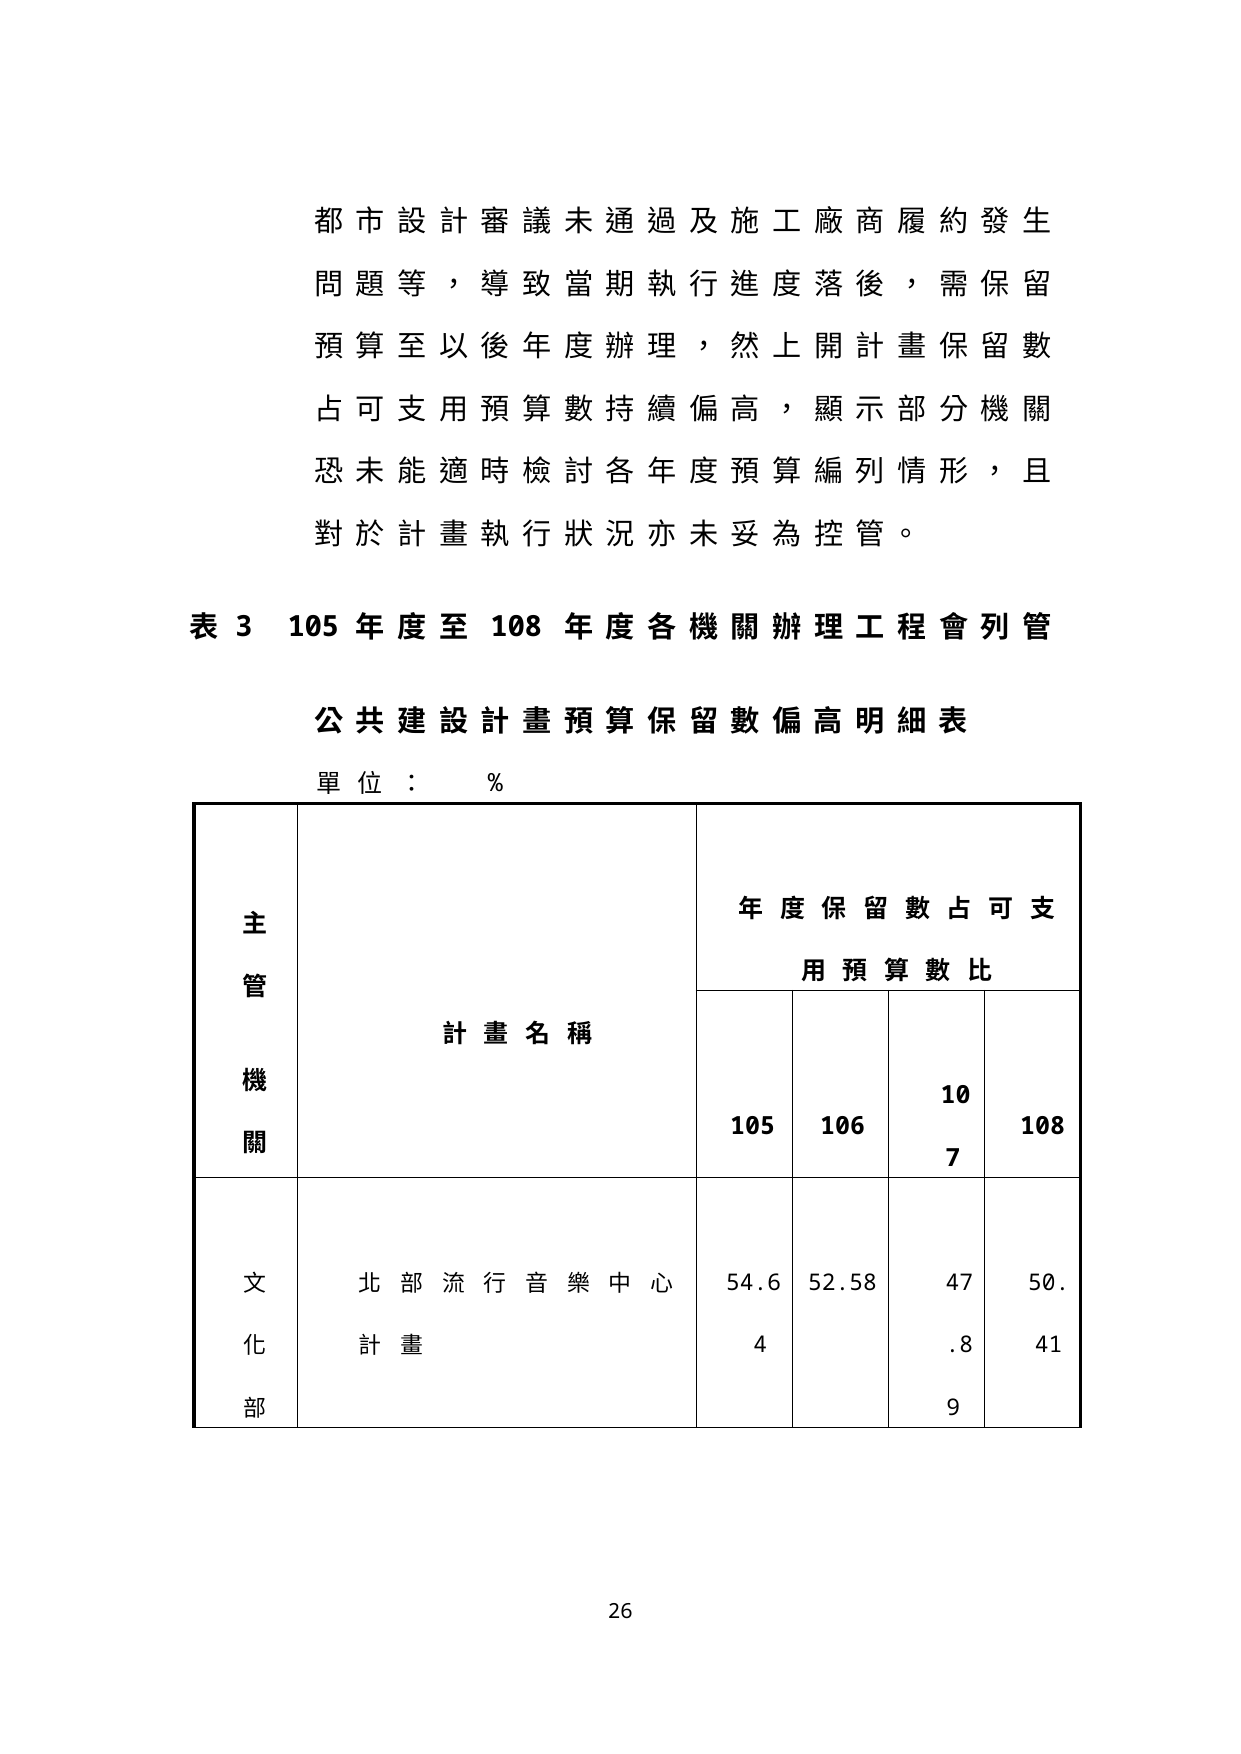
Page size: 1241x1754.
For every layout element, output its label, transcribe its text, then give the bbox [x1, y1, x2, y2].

table_cell 北部流行音樂中心計畫 [298, 1178, 696, 1427]
table_cell 54.64 [697, 1178, 792, 1427]
table_cell 文化部 [196, 1178, 297, 1427]
table_cell 107 [889, 991, 984, 1177]
table_header 計畫名稱 [298, 805, 696, 1177]
table_cell 52.58 [793, 1178, 888, 1427]
table_header 主管 機關 [196, 805, 297, 1177]
table_cell 47.89 [889, 1178, 984, 1427]
table_cell 50.41 [985, 1178, 1079, 1427]
table_cell 108 [985, 991, 1079, 1177]
text 表3 105年度至108年度各機關辦理工程會列管公共建設計畫預算保留數偏高明細表 單位： % [183, 552, 1058, 802]
table_cell 106 [793, 991, 888, 1177]
table_header 年度保留數占可支用預算數比 [697, 805, 1079, 990]
table_cell 105 [697, 991, 792, 1177]
text 都市設計審議未通過及施工廠商履約發生問題等，導致當期執行進度落後，需保留預算至以後年度辦理，然上開計畫保留數占可支用預算數持續偏高，顯示部分機關恐未能適時檢討各年度預算編列情形，且對於計畫執行狀況亦未妥為控管。 [271, 177, 1058, 552]
